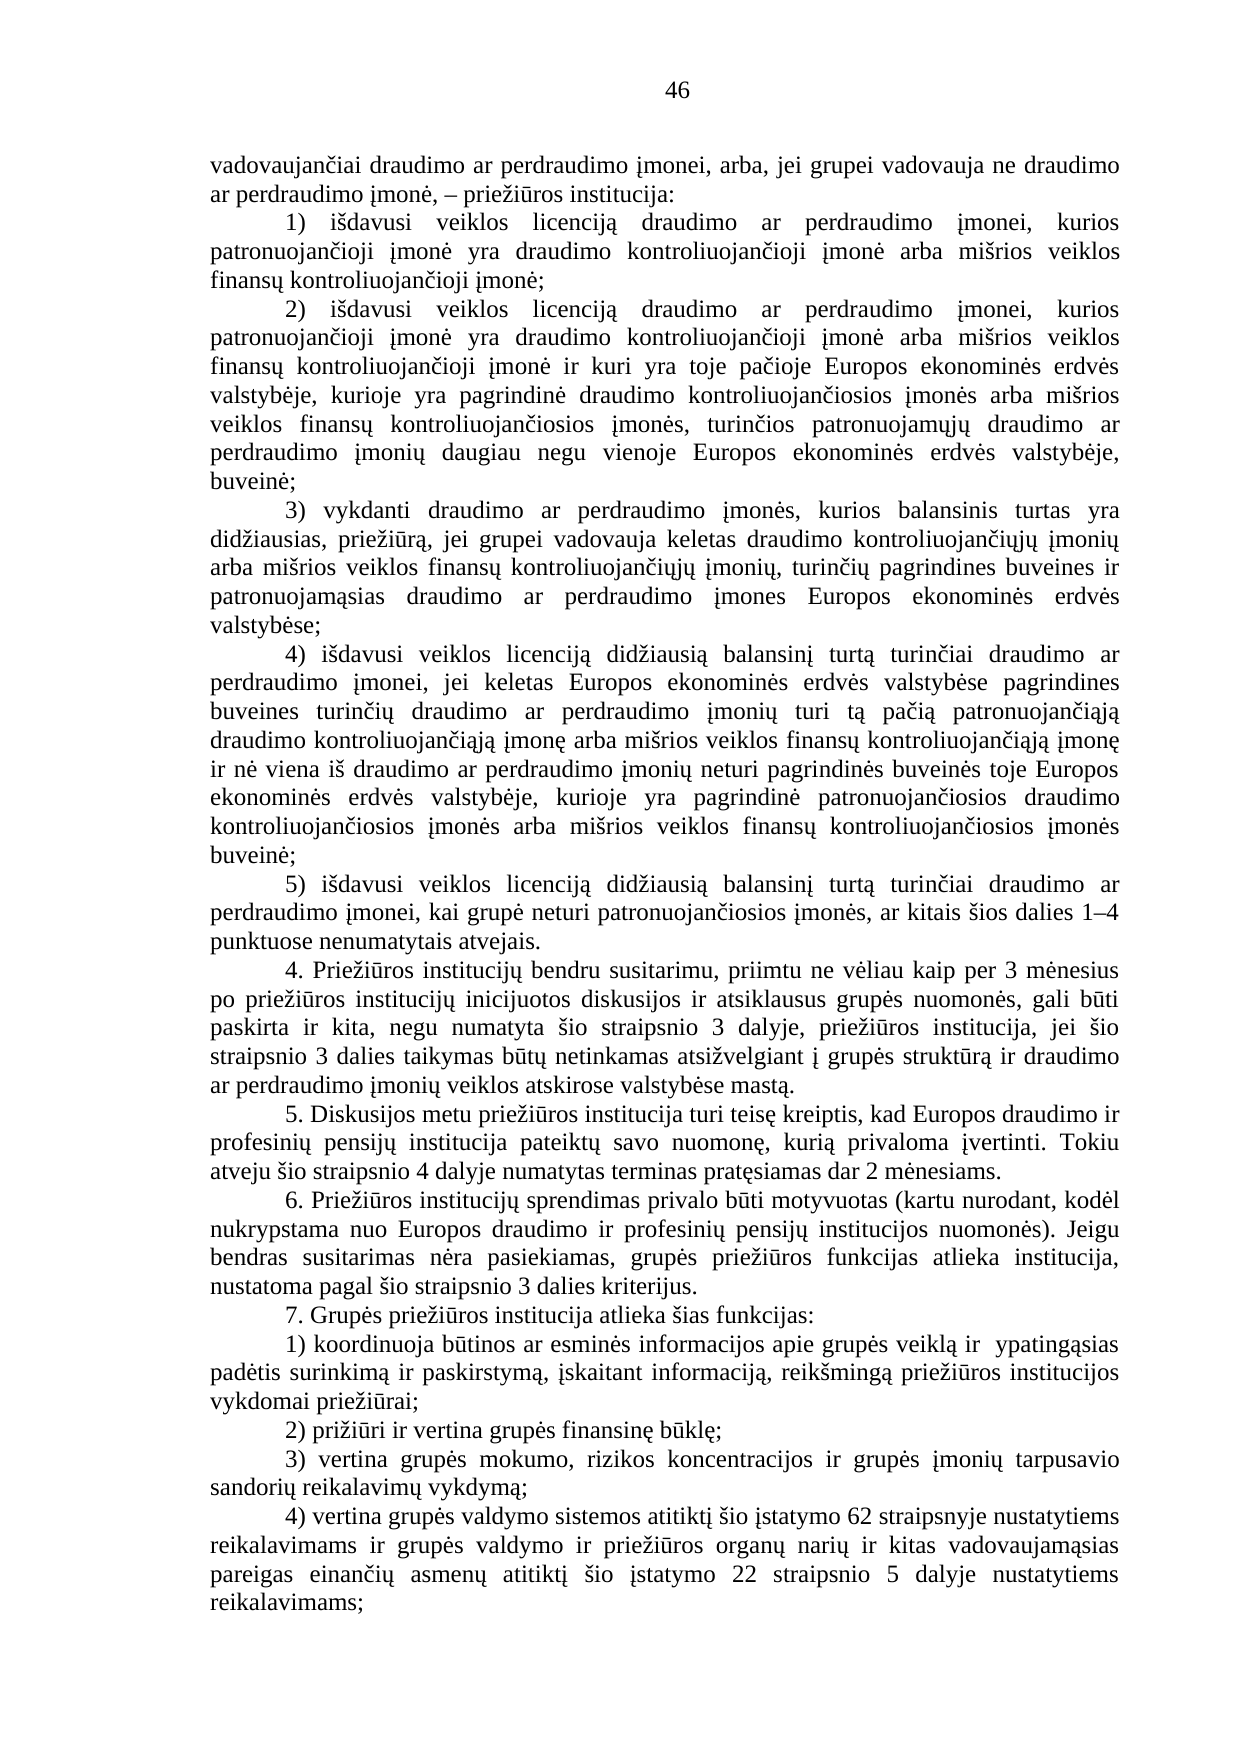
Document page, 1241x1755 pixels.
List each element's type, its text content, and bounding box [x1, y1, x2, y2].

text 7. Grupės priežiūros institucija atlieka šias funkcijas: [210, 1300, 1120, 1329]
text 1) koordinuoja būtinos ar esminės informacijos apie grupės veiklą ir ypatingąsias padėtis surinkimą ir paskirstymą, įskaitant informaciją, reikšmingą priežiūros institucijos vykdomai priežiūrai; [210, 1329, 1120, 1415]
text 5. Diskusijos metu priežiūros institucija turi teisę kreiptis, kad Europos draudimo ir profesinių pensijų institucija pateiktų savo nuomonę, kurią privaloma įvertinti. Tokiu atveju šio straipsnio 4 dalyje numatytas terminas pratęsiamas dar 2 mėnesiams. [210, 1099, 1120, 1185]
text 3) vertina grupės mokumo, rizikos koncentracijos ir grupės įmonių tarpusavio sandorių reikalavimų vykdymą; [210, 1444, 1120, 1501]
text 5) išdavusi veiklos licenciją didžiausią balansinį turtą turinčiai draudimo ar perdraudimo įmonei, kai grupė neturi patronuojančiosios įmonės, ar kitais šios dalies 1–4 punktuose nenumatytais atvejais. [210, 869, 1120, 955]
text 1) išdavusi veiklos licenciją draudimo ar perdraudimo įmonei, kurios patronuojančioji įmonė yra draudimo kontroliuojančioji įmonė arba mišrios veiklos finansų kontroliuojančioji įmonė; [210, 207, 1120, 294]
text 2) išdavusi veiklos licenciją draudimo ar perdraudimo įmonei, kurios patronuojančioji įmonė yra draudimo kontroliuojančioji įmonė arba mišrios veiklos finansų kontroliuojančioji įmonė ir kuri yra toje pačioje Europos ekonominės erdvės valstybėje, kurioje yra pagrindinė draudimo kontroliuojančiosios įmonės arba mišrios veiklos finansų kontroliuojančiosios įmonės, turinčios patronuojamųjų draudimo ar perdraudimo įmonių daugiau negu vienoje Europos ekonominės erdvės valstybėje, buveinė; [210, 294, 1120, 495]
text 2) prižiūri ir vertina grupės finansinę būklę; [210, 1415, 1120, 1444]
text 4) išdavusi veiklos licenciją didžiausią balansinį turtą turinčiai draudimo ar perdraudimo įmonei, jei keletas Europos ekonominės erdvės valstybėse pagrindines buveines turinčių draudimo ar perdraudimo įmonių turi tą pačią patronuojančiąją draudimo kontroliuojančiąją įmonę arba mišrios veiklos finansų kontroliuojančiąją įmonę ir nė viena iš draudimo ar perdraudimo įmonių neturi pagrindinės buveinės toje Europos ekonominės erdvės valstybėje, kurioje yra pagrindinė patronuojančiosios draudimo kontroliuojančiosios įmonės arba mišrios veiklos finansų kontroliuojančiosios įmonės buveinė; [210, 639, 1120, 869]
text 6. Priežiūros institucijų sprendimas privalo būti motyvuotas (kartu nurodant, kodėl nukrypstama nuo Europos draudimo ir profesinių pensijų institucijos nuomonės). Jeigu bendras susitarimas nėra pasiekiamas, grupės priežiūros funkcijas atlieka institucija, nustatoma pagal šio straipsnio 3 dalies kriterijus. [210, 1185, 1120, 1300]
text 4. Priežiūros institucijų bendru susitarimu, priimtu ne vėliau kaip per 3 mėnesius po priežiūros institucijų inicijuotos diskusijos ir atsiklausus grupės nuomonės, gali būti paskirta ir kita, negu numatyta šio straipsnio 3 dalyje, priežiūros institucija, jei šio straipsnio 3 dalies taikymas būtų netinkamas atsižvelgiant į grupės struktūrą ir draudimo ar perdraudimo įmonių veiklos atskirose valstybėse mastą. [210, 955, 1120, 1099]
text vadovaujančiai draudimo ar perdraudimo įmonei, arba, jei grupei vadovauja ne draudimo ar perdraudimo įmonė, – priežiūros institucija: [210, 150, 1120, 207]
text 4) vertina grupės valdymo sistemos atitiktį šio įstatymo 62 straipsnyje nustatytiems reikalavimams ir grupės valdymo ir priežiūros organų narių ir kitas vadovaujamąsias pareigas einančių asmenų atitiktį šio įstatymo 22 straipsnio 5 dalyje nustatytiems reikalavimams; [210, 1501, 1120, 1616]
text 3) vykdanti draudimo ar perdraudimo įmonės, kurios balansinis turtas yra didžiausias, priežiūrą, jei grupei vadovauja keletas draudimo kontroliuojančiųjų įmonių arba mišrios veiklos finansų kontroliuojančiųjų įmonių, turinčių pagrindines buveines ir patronuojamąsias draudimo ar perdraudimo įmones Europos ekonominės erdvės valstybėse; [210, 495, 1120, 639]
